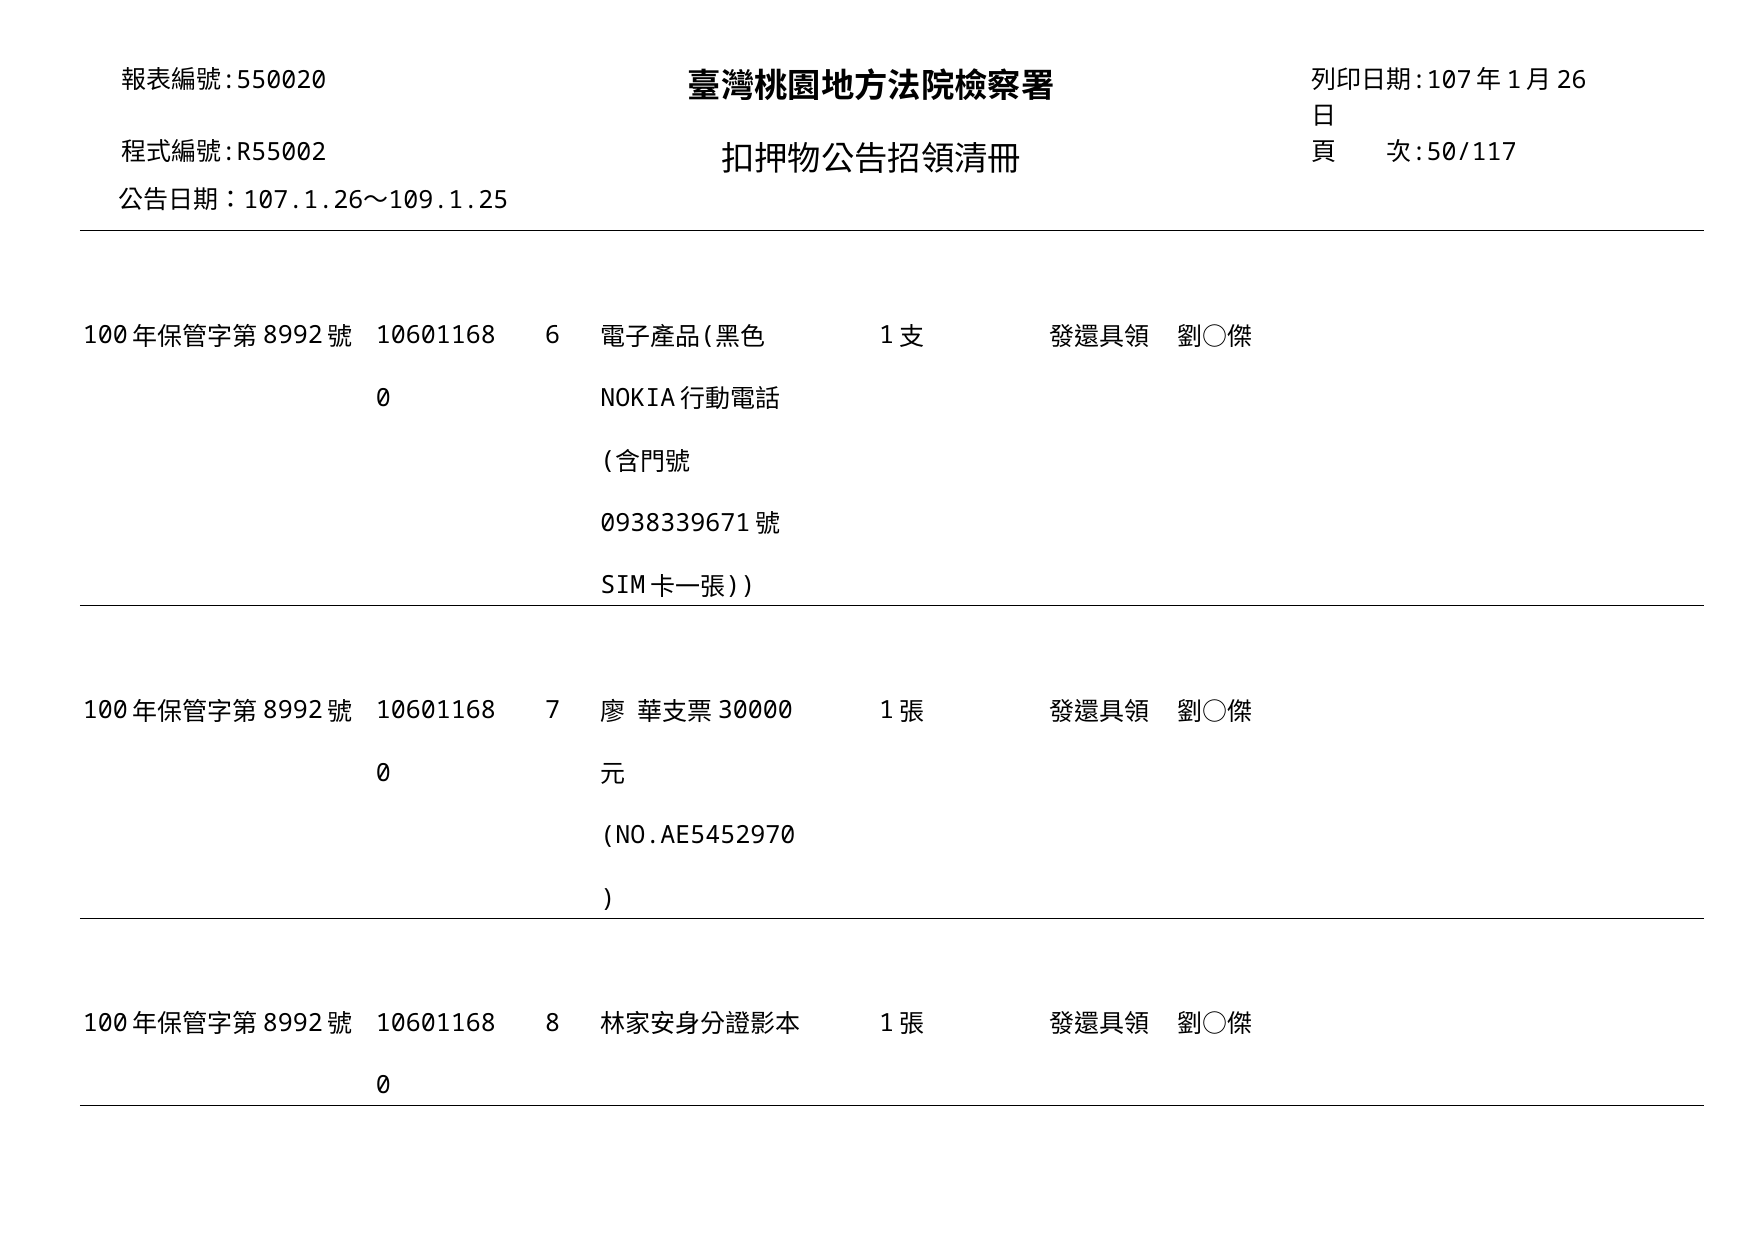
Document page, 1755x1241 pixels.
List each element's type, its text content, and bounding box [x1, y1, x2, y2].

table_cell 發還具領 [1046, 606, 1175, 917]
table_cell [1317, 231, 1575, 605]
table_cell 林家安身分證影本 [597, 919, 807, 1105]
table_cell 1張 [808, 606, 927, 917]
table_cell [927, 231, 1046, 605]
table_cell 發還具領 [1046, 919, 1175, 1105]
table_cell 106011680 [373, 606, 507, 917]
table_cell 劉○傑 [1175, 606, 1317, 917]
table_cell [1317, 606, 1575, 917]
table_cell 1支 [808, 231, 927, 605]
table_cell 100年保管字第8992號 [80, 919, 373, 1105]
table_cell 劉○傑 [1175, 919, 1317, 1105]
table_cell 廖 華支票30000元(NO.AE5452970) [597, 606, 807, 917]
table_cell 100年保管字第8992號 [80, 606, 373, 917]
table_cell 電子產品(黑色NOKIA行動電話(含門號0938339671號SIM卡一張)) [597, 231, 807, 605]
table_cell [1575, 919, 1704, 1105]
table_cell 8 [507, 919, 597, 1105]
table_cell [927, 919, 1046, 1105]
table_cell 7 [507, 606, 597, 917]
table_cell 發還具領 [1046, 231, 1175, 605]
table_cell 1張 [808, 919, 927, 1105]
table_cell 6 [507, 231, 597, 605]
table_cell 106011680 [373, 919, 507, 1105]
table_cell [1575, 606, 1704, 917]
table_cell 劉○傑 [1175, 231, 1317, 605]
table_cell [927, 606, 1046, 917]
table_cell [1317, 919, 1575, 1105]
table_cell 100年保管字第8992號 [80, 231, 373, 605]
table_cell 106011680 [373, 231, 507, 605]
table_cell [1575, 231, 1704, 605]
